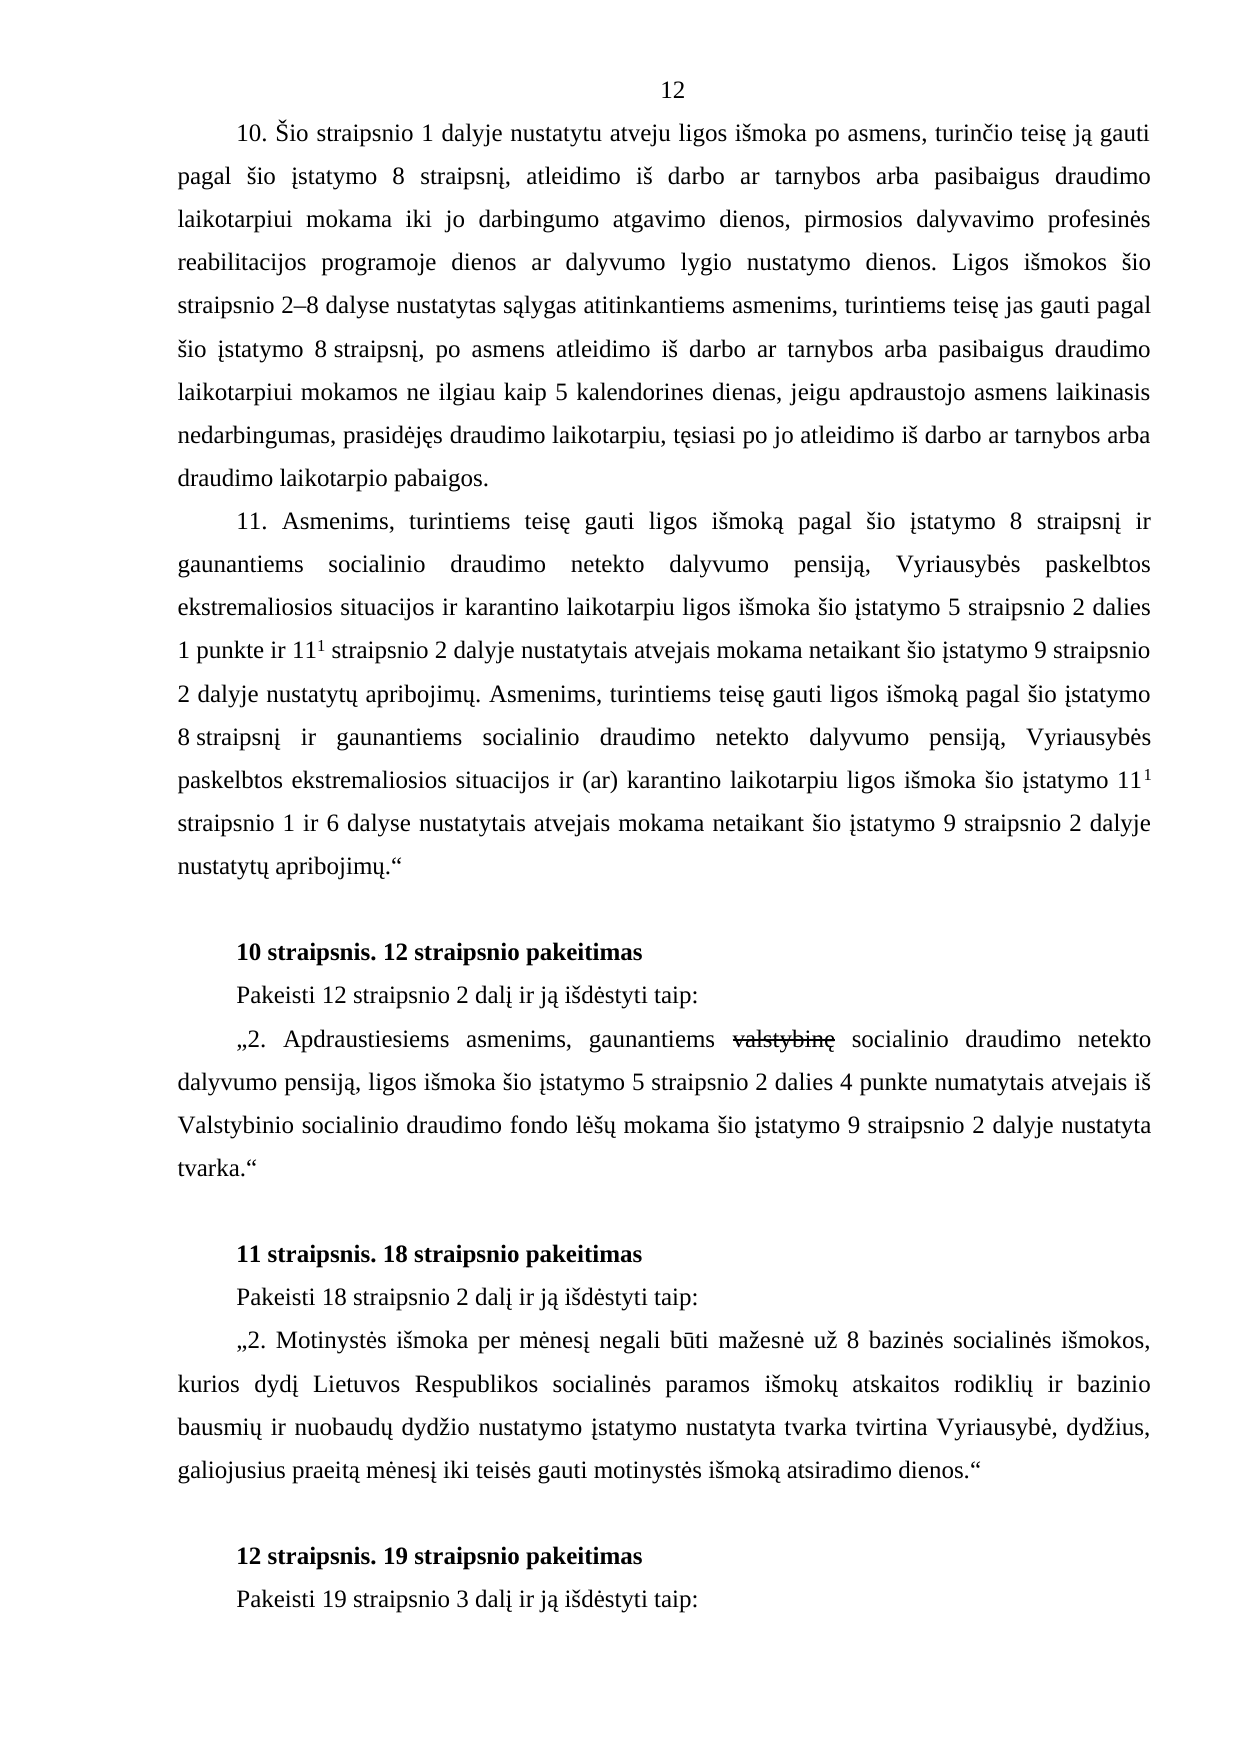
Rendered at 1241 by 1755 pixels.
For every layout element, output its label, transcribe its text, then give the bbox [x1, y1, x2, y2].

text Pakeisti 19 straipsnio 3 dalį ir ją išdėstyti taip: [177, 1584, 1152, 1613]
text Pakeisti 18 straipsnio 2 dalį ir ją išdėstyti taip: [177, 1282, 1152, 1311]
text „2. Motinystės išmoka per mėnesį negali būti mažesnė už 8 bazinės socialinės išmokos, kurios dydį Lietuvos Respublikos socialinės paramos išmokų atskaitos rodiklių ir bazinio bausmių ir nuobaudų dydžio nustatymo įstatymo nustatyta tvarka tvirtina Vyriausybė, dydžius, galiojusius praeitą mėnesį iki teisės gauti motinystės išmoką atsiradimo dienos.“ [177, 1326, 1152, 1484]
text 11. Asmenims, turintiems teisę gauti ligos išmoką pagal šio įstatymo 8 straipsnį ir gaunantiems socialinio draudimo netekto dalyvumo pensiją, Vyriausybės paskelbtos ekstremaliosios situacijos ir karantino laikotarpiu ligos išmoka šio įstatymo 5 straipsnio 2 dalies 1 punkte ir 111 straipsnio 2 dalyje nustatytais atvejais mokama netaikant šio įstatymo 9 straipsnio 2 dalyje nustatytų apribojimų. Asmenims, turintiems teisę gauti ligos išmoką pagal šio įstatymo 8 straipsnį ir gaunantiems socialinio draudimo netekto dalyvumo pensiją, Vyriausybės paskelbtos ekstremaliosios situacijos ir (ar) karantino laikotarpiu ligos išmoka šio įstatymo 111 straipsnio 1 ir 6 dalyse nustatytais atvejais mokama netaikant šio įstatymo 9 straipsnio 2 dalyje nustatytų apribojimų.“ [177, 506, 1152, 880]
text Pakeisti 12 straipsnio 2 dalį ir ją išdėstyti taip: [177, 981, 1152, 1009]
text 11 straipsnis. 18 straipsnio pakeitimas [177, 1239, 1152, 1268]
text „2. Apdraustiesiems asmenims, gaunantiems valstybinę socialinio draudimo netekto dalyvumo pensiją, ligos išmoka šio įstatymo 5 straipsnio 2 dalies 4 punkte numatytais atvejais iš Valstybinio socialinio draudimo fondo lėšų mokama šio įstatymo 9 straipsnio 2 dalyje nustatyta tvarka.“ [177, 1024, 1152, 1182]
text 10. Šio straipsnio 1 dalyje nustatytu atveju ligos išmoka po asmens, turinčio teisę ją gauti pagal šio įstatymo 8 straipsnį, atleidimo iš darbo ar tarnybos arba pasibaigus draudimo laikotarpiui mokama iki jo darbingumo atgavimo dienos, pirmosios dalyvavimo profesinės reabilitacijos programoje dienos ar dalyvumo lygio nustatymo dienos. Ligos išmokos šio straipsnio 2–8 dalyse nustatytas sąlygas atitinkantiems asmenims, turintiems teisę jas gauti pagal šio įstatymo 8 straipsnį, po asmens atleidimo iš darbo ar tarnybos arba pasibaigus draudimo laikotarpiui mokamos ne ilgiau kaip 5 kalendorines dienas, jeigu apdraustojo asmens laikinasis nedarbingumas, prasidėjęs draudimo laikotarpiu, tęsiasi po jo atleidimo iš darbo ar tarnybos arba draudimo laikotarpio pabaigos. [177, 118, 1152, 492]
text 12 straipsnis. 19 straipsnio pakeitimas [177, 1541, 1152, 1570]
text 10 straipsnis. 12 straipsnio pakeitimas [177, 937, 1152, 966]
